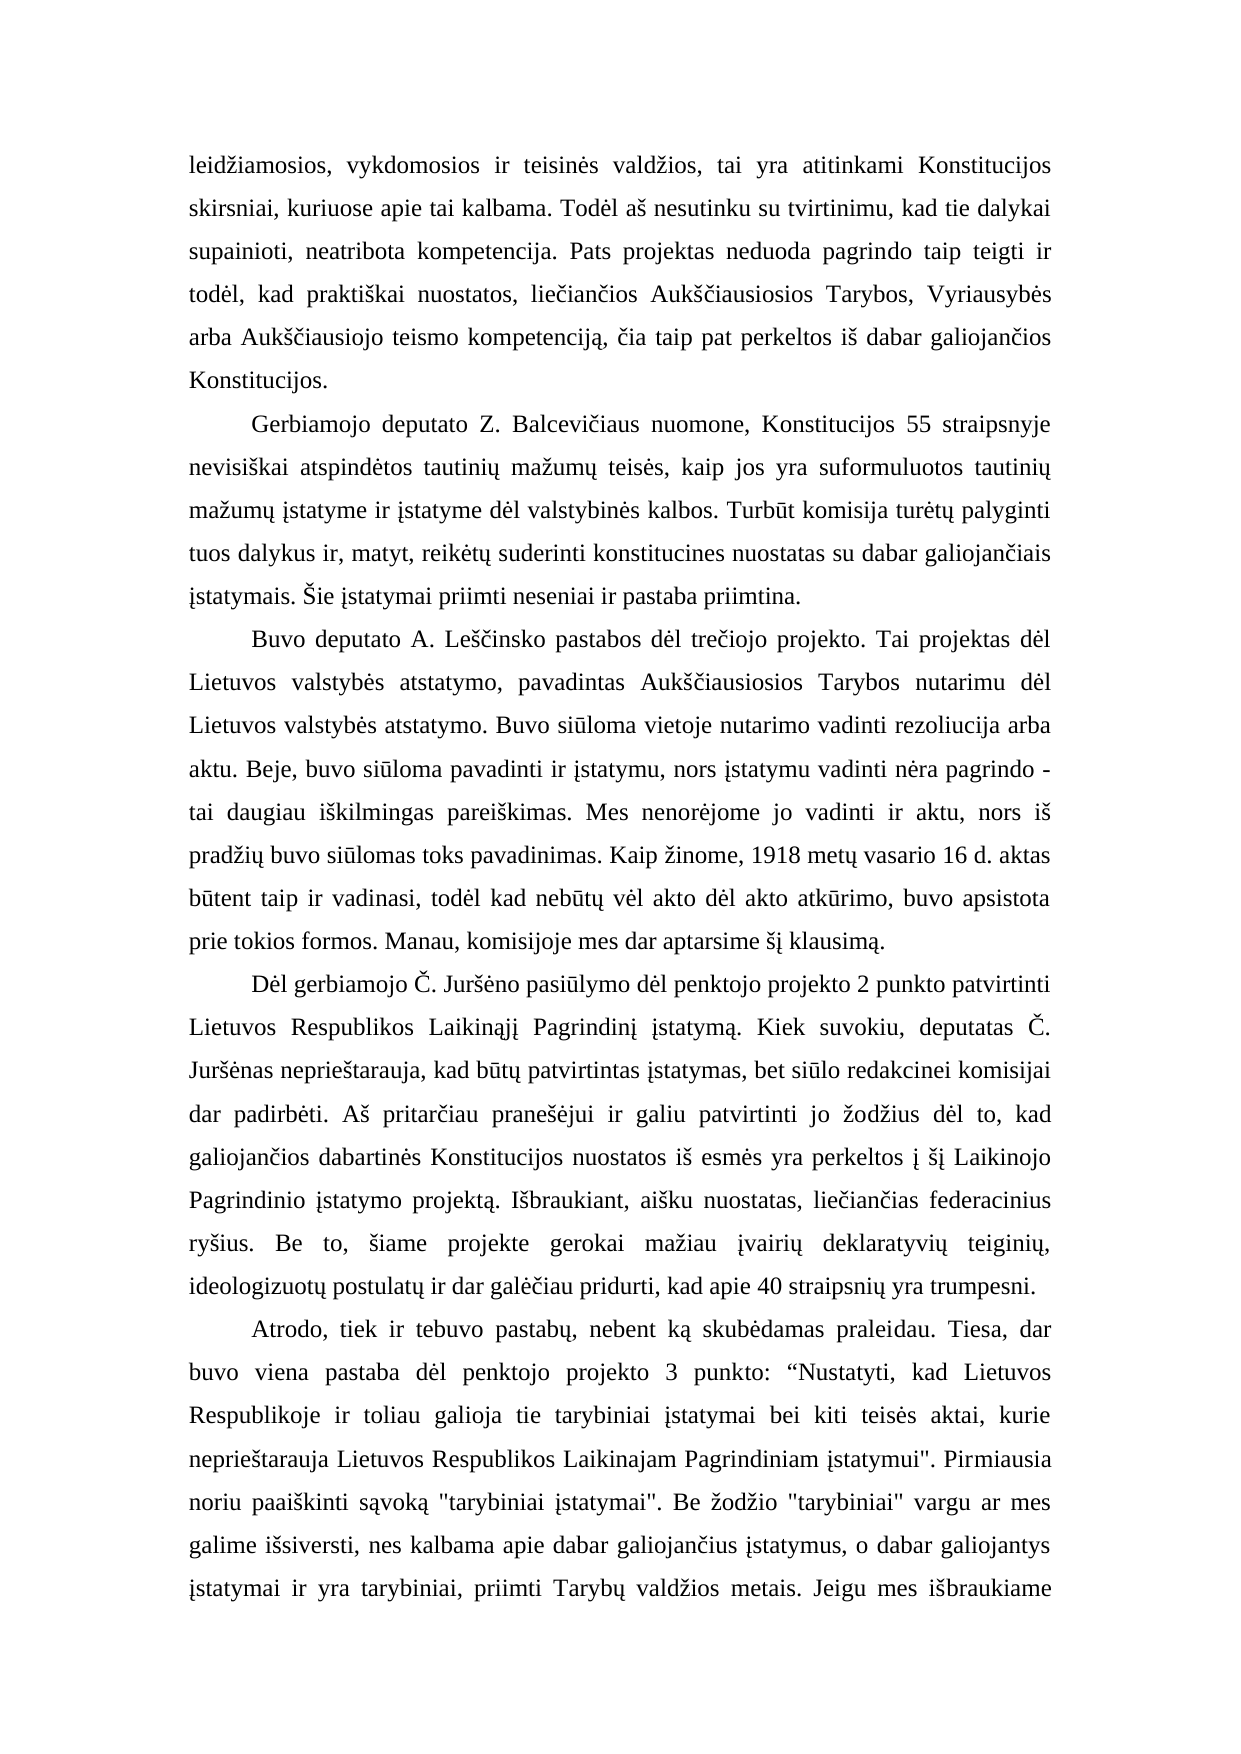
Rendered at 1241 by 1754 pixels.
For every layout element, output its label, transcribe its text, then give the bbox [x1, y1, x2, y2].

text Dėl gerbiamojo Č. Juršėno pasiūlymo dėl penktojo projekto 2 punkto patvirtinti Lietuvos Respublikos Laikinąjį Pagrindinį įstatymą. Kiek suvokiu, deputatas Č. Juršėnas neprieštarauja, kad būtų patvirtintas įstatymas, bet siūlo redakcinei komisijai dar padirbėti. Aš pritarčiau pranešėjui ir galiu patvirtinti jo žo­džius dėl to, kad galiojančios dabartinės Konstitucijos nuostatos iš esmės yra perkeltos į šį Laikinojo Pagrindinio įstatymo pro­jektą. Išbraukiant, aišku nuostatas, liečiančias federacinius ry­šius. Be to, šiame projekte gerokai mažiau įvairių deklaratyvių teiginių, ideologizuotų postulatų ir dar galėčiau pridurti, kad apie 40 straipsnių yra trumpesni. [189, 969, 1052, 1300]
text Gerbiamojo deputato Z. Balcevičiaus nuomone, Konstitucijos 55 straipsnyje nevisiškai atspindėtos tautinių mažumų teisės, kaip jos yra suformuluotos tautinių mažumų įstatyme ir įstatyme dėl valstybinės kalbos. Turbūt komisija turėtų palyginti tuos daly­kus ir, matyt, reikėtų suderinti konstitucines nuostatas su dabar galiojančiais įstatymais. Šie įstatymai priimti neseniai ir pastaba priimtina. [189, 409, 1052, 610]
text Atrodo, tiek ir tebuvo pastabų, nebent ką skubėdamas pralei­dau. Tiesa, dar buvo viena pastaba dėl penktojo projekto 3 punk­to: “Nustatyti, kad Lietuvos Respublikoje ir toliau galioja tie tarybiniai įstatymai bei kiti teisės aktai, kurie neprieštarauja Lietuvos Respublikos Laikinajam Pagrindiniam įstatymui". Pir­miausia noriu paaiškinti sąvoką "tarybiniai įstatymai". Be žodžio "tarybiniai" vargu ar mes galime išsiversti, nes kalbama apie dabar galiojančius įstatymus, o dabar galiojantys įstatymai ir yra tarybiniai, priimti Tarybų valdžios metais. Jeigu mes iš­braukiame [189, 1314, 1052, 1602]
text leidžiamosios, vykdomosios ir teisinės val­džios, tai yra atitinkami Konstitucijos skirsniai, kuriuose apie tai kalbama. Todėl aš nesutinku su tvirtinimu, kad tie dalykai supainioti, neatribota kompetencija. Pats projektas neduoda pagrin­do taip teigti ir todėl, kad praktiškai nuostatos, liečiančios Aukš­čiausiosios Tarybos, Vyriausybės arba Aukščiausiojo teismo kom­petenciją, čia taip pat perkeltos iš dabar galiojančios Konstitu­cijos. [189, 150, 1052, 394]
text Buvo deputato A. Leščinsko pastabos dėl trečiojo projekto. Tai projektas dėl Lietuvos valstybės atstatymo, pavadintas Aukš­čiausiosios Tarybos nutarimu dėl Lietuvos valstybės atstatymo. Buvo siūloma vietoje nutarimo vadinti rezoliucija arba aktu. Be­je, buvo siūloma pavadinti ir įstatymu, nors įstatymu vadinti nėra pagrindo - tai daugiau iškilmingas pareiškimas. Mes neno­rėjome jo vadinti ir aktu, nors iš pradžių buvo siūlomas toks pavadinimas. Kaip žinome, 1918 metų vasario 16 d. aktas būtent taip ir vadinasi, todėl kad nebūtų vėl akto dėl akto atkūrimo, buvo apsistota prie tokios formos. Manau, komisijoje mes dar aptarsime šį klausimą. [189, 624, 1052, 955]
